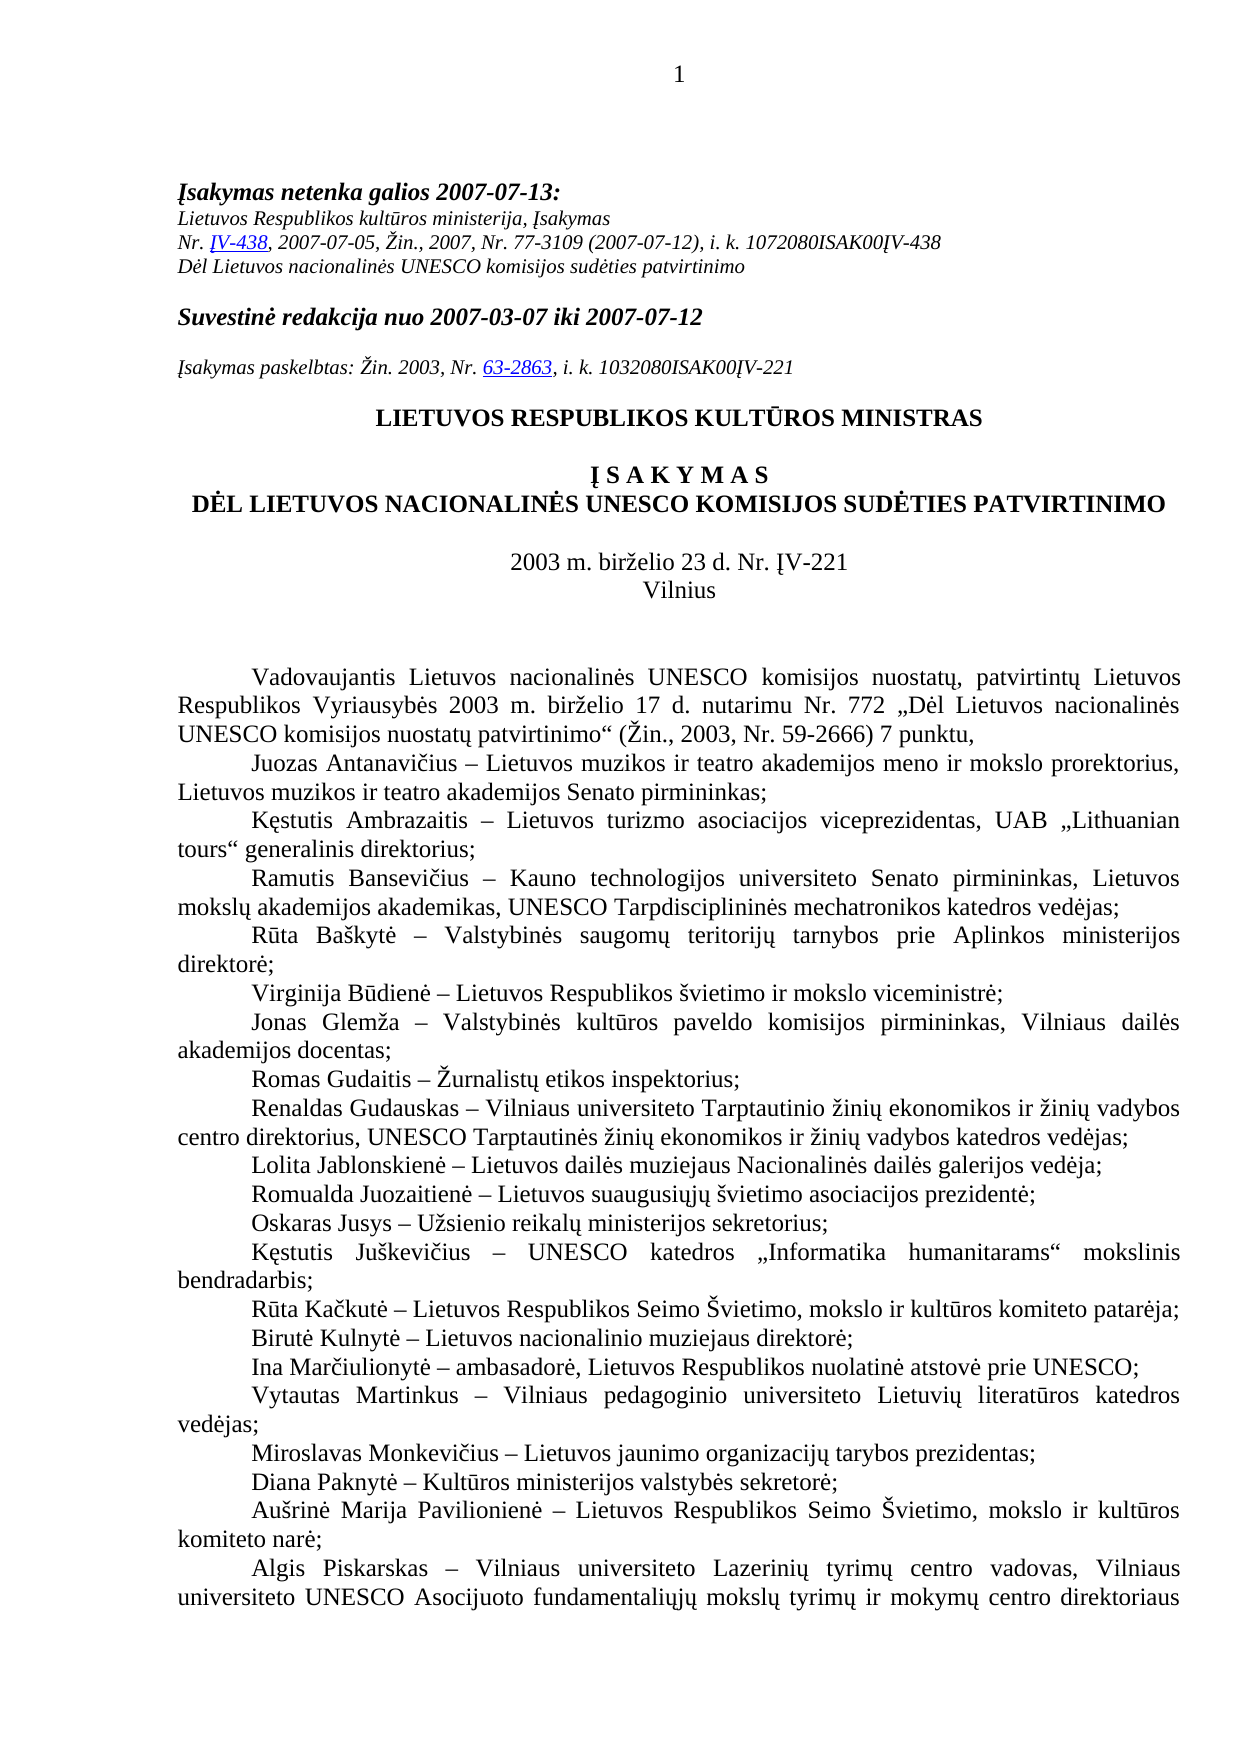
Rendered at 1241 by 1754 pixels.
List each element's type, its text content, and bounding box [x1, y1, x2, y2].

text Rūta Baškytė – Valstybinės saugomų teritorijų tarnybos prie Aplinkos ministerijos direktorė; [177, 921, 1181, 978]
text Ramutis Bansevičius – Kauno technologijos universiteto Senato pirmininkas, Lietuvos mokslų akademijos akademikas, UNESCO Tarpdisciplininės mechatronikos katedros vedėjas; [177, 863, 1181, 921]
text DĖL LIETUVOS NACIONALINĖS UNESCO KOMISIJOS SUDĖTIES PATVIRTINIMO [177, 489, 1181, 518]
text Įsakymas paskelbtas: Žin. 2003, Nr. 63-2863, i. k. 1032080ISAK00ĮV-221 [177, 355, 1181, 379]
text Įsakymas netenka galios 2007-07-13: [177, 177, 1181, 206]
text LIETUVOS RESPUBLIKOS KULTŪROS MINISTRAS [177, 403, 1181, 432]
text Renaldas Gudauskas – Vilniaus universiteto Tarptautinio žinių ekonomikos ir žinių vadybos centro direktorius, UNESCO Tarptautinės žinių ekonomikos ir žinių vadybos katedros vedėjas; [177, 1093, 1181, 1151]
text Ina Marčiulionytė – ambasadorė, Lietuvos Respublikos nuolatinė atstovė prie UNESCO; [177, 1352, 1181, 1381]
text Virginija Būdienė – Lietuvos Respublikos švietimo ir mokslo viceministrė; [177, 978, 1181, 1007]
text Dėl Lietuvos nacionalinės UNESCO komisijos sudėties patvirtinimo [177, 254, 1181, 278]
text Į S A K Y M A S [177, 461, 1181, 489]
text Birutė Kulnytė – Lietuvos nacionalinio muziejaus direktorė; [177, 1323, 1181, 1352]
text Lolita Jablonskienė – Lietuvos dailės muziejaus Nacionalinės dailės galerijos vedėja; [177, 1151, 1181, 1179]
text Lietuvos Respublikos kultūros ministerija, Įsakymas [177, 206, 1181, 230]
text Vytautas Martinkus – Vilniaus pedagoginio universiteto Lietuvių literatūros katedros vedėjas; [177, 1381, 1181, 1438]
text Suvestinė redakcija nuo 2007-03-07 iki 2007-07-12 [177, 302, 1181, 331]
text 2003 m. birželio 23 d. Nr. ĮV-221 [177, 547, 1181, 576]
text Aušrinė Marija Pavilionienė – Lietuvos Respublikos Seimo Švietimo, mokslo ir kultūros komiteto narė; [177, 1496, 1181, 1553]
text Rūta Kačkutė – Lietuvos Respublikos Seimo Švietimo, mokslo ir kultūros komiteto patarėja; [177, 1294, 1181, 1323]
text Juozas Antanavičius – Lietuvos muzikos ir teatro akademijos meno ir mokslo prorektorius, Lietuvos muzikos ir teatro akademijos Senato pirmininkas; [177, 748, 1181, 806]
text Vilnius [177, 576, 1181, 604]
text Vadovaujantis Lietuvos nacionalinės UNESCO komisijos nuostatų, patvirtintų Lietuvos Respublikos Vyriausybės 2003 m. birželio 17 d. nutarimu Nr. 772 „Dėl Lietuvos nacionalinės UNESCO komisijos nuostatų patvirtinimo“ (Žin., 2003, Nr. 59-2666) 7 punktu, [177, 662, 1181, 748]
text Romualda Juozaitienė – Lietuvos suaugusiųjų švietimo asociacijos prezidentė; [177, 1179, 1181, 1208]
text Kęstutis Ambrazaitis – Lietuvos turizmo asociacijos viceprezidentas, UAB „Lithuanian tours“ generalinis direktorius; [177, 806, 1181, 863]
text Nr. ĮV-438, 2007-07-05, Žin., 2007, Nr. 77-3109 (2007-07-12), i. k. 1072080ISAK00ĮV-438 [177, 230, 1181, 254]
text Diana Paknytė – Kultūros ministerijos valstybės sekretorė; [177, 1467, 1181, 1496]
text Miroslavas Monkevičius – Lietuvos jaunimo organizacijų tarybos prezidentas; [177, 1438, 1181, 1467]
text Kęstutis Juškevičius – UNESCO katedros „Informatika humanitarams“ mokslinis bendradarbis; [177, 1237, 1181, 1294]
text Oskaras Jusys – Užsienio reikalų ministerijos sekretorius; [177, 1208, 1181, 1237]
text Algis Piskarskas – Vilniaus universiteto Lazerinių tyrimų centro vadovas, Vilniaus universiteto UNESCO Asocijuoto fundamentaliųjų mokslų tyrimų ir mokymų centro direktoriaus [177, 1553, 1181, 1611]
text Jonas Glemža – Valstybinės kultūros paveldo komisijos pirmininkas, Vilniaus dailės akademijos docentas; [177, 1007, 1181, 1064]
text Romas Gudaitis – Žurnalistų etikos inspektorius; [177, 1064, 1181, 1093]
